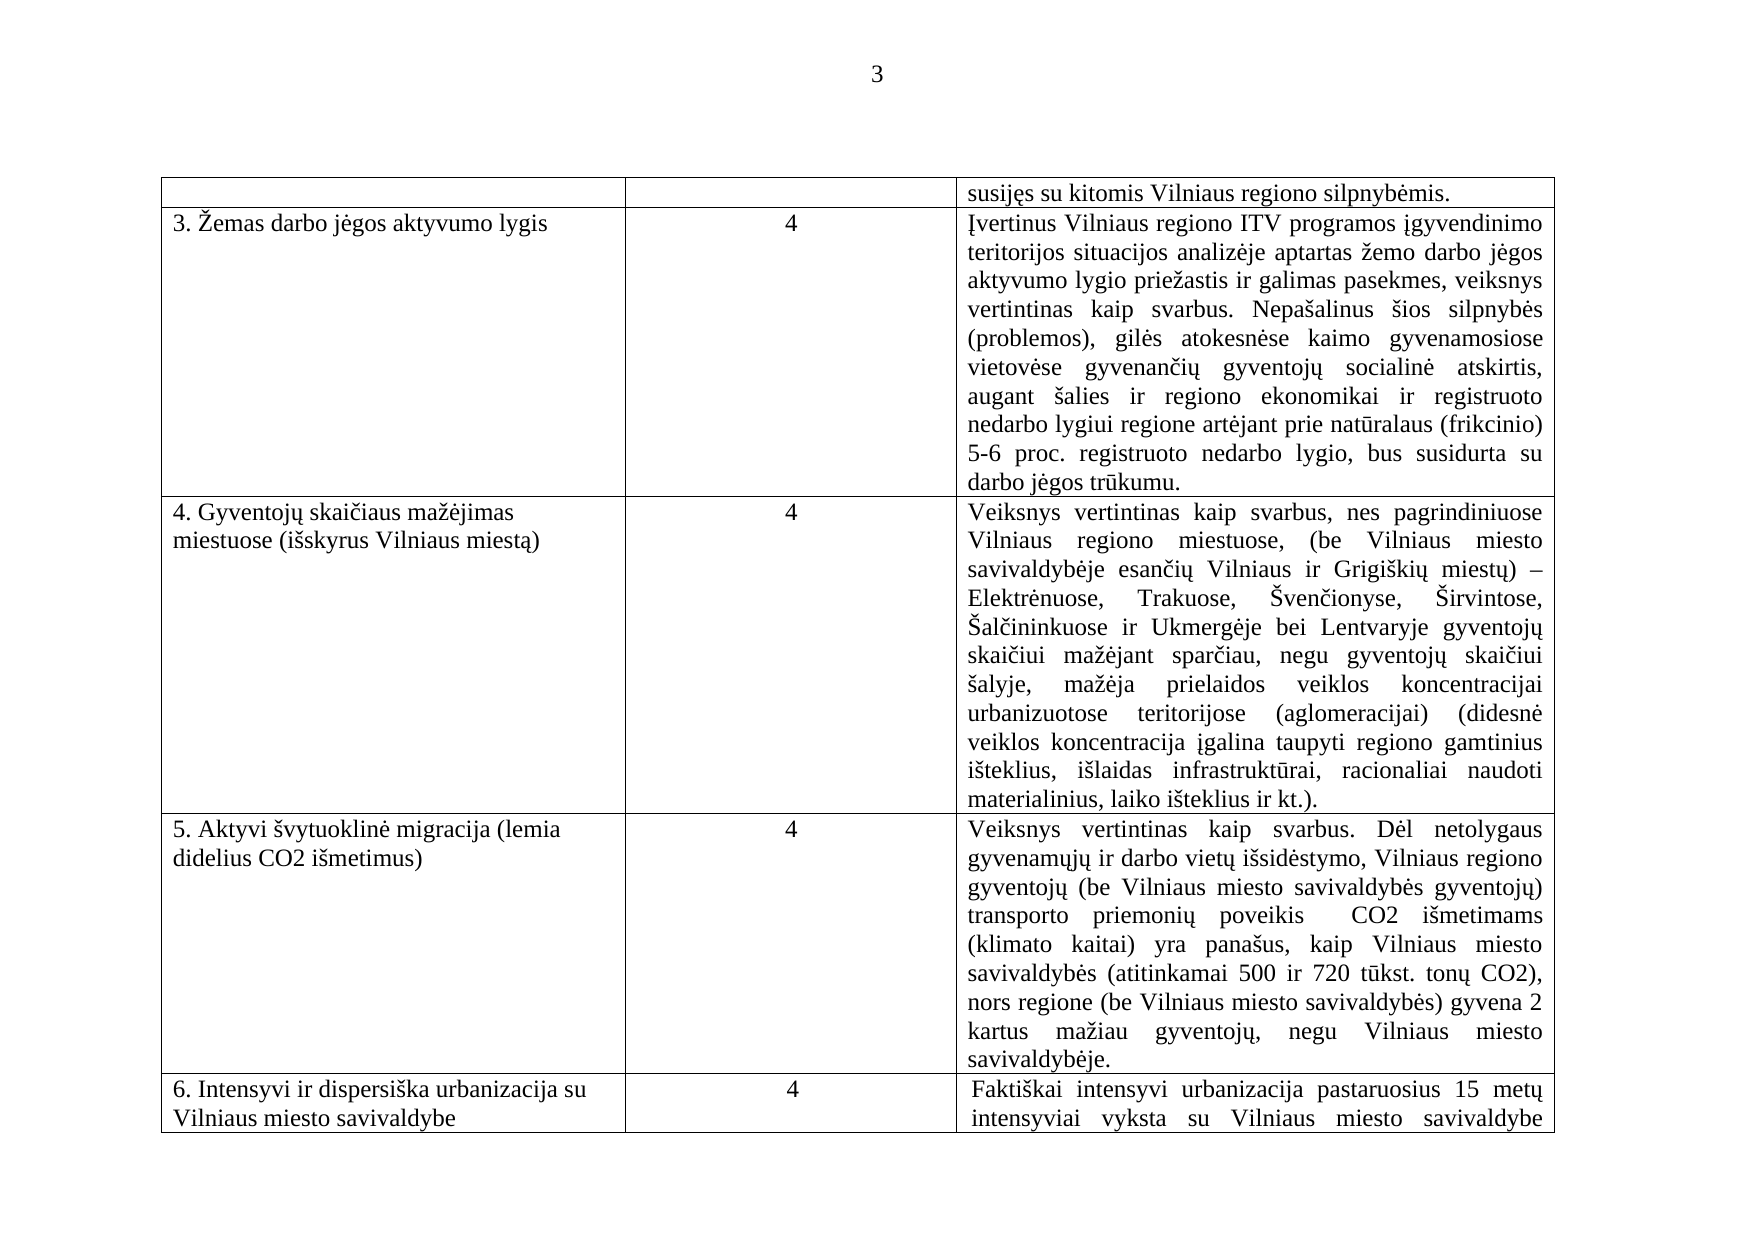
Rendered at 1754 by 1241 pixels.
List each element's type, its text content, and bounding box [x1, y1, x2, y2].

table_cell 5. Aktyvi švytuoklinė migracija (lemia didelius CO2 išmetimus) [162, 814, 625, 1073]
table_cell 4 [626, 814, 956, 1073]
table_cell [162, 178, 625, 207]
table_cell 4 [626, 208, 956, 496]
table_cell 4. Gyventojų skaičiaus mažėjimas miestuose (išskyrus Vilniaus miestą) [162, 497, 625, 813]
table_cell 3. Žemas darbo jėgos aktyvumo lygis [162, 208, 625, 496]
table_cell [626, 178, 956, 207]
table_cell Įvertinus Vilniaus regiono ITV programos įgyvendinimo teritorijos situacijos analizėje aptartas žemo darbo jėgos aktyvumo lygio priežastis ir galimas pasekmes, veiksnys vertintinas kaip svarbus. Nepašalinus šios silpnybės (problemos), gilės atokesnėse kaimo gyvenamosiose vietovėse gyvenančių gyventojų socialinė atskirtis, augant šalies ir regiono ekonomikai ir registruoto nedarbo lygiui regione artėjant prie natūralaus (frikcinio) 5-6 proc. registruoto nedarbo lygio, bus susidurta su darbo jėgos trūkumu. [957, 208, 1554, 496]
table_cell 4 [626, 497, 956, 813]
table_cell Veiksnys vertintinas kaip svarbus. Dėl netolygaus gyvenamųjų ir darbo vietų išsidėstymo, Vilniaus regiono gyventojų (be Vilniaus miesto savivaldybės gyventojų) transporto priemonių poveikis CO2 išmetimams (klimato kaitai) yra panašus, kaip Vilniaus miesto savivaldybės (atitinkamai 500 ir 720 tūkst. tonų CO2), nors regione (be Vilniaus miesto savivaldybės) gyvena 2 kartus mažiau gyventojų, negu Vilniaus miesto savivaldybėje. [957, 814, 1554, 1073]
table_cell 6. Intensyvi ir dispersiška urbanizacija su Vilniaus miesto savivaldybe [162, 1074, 625, 1132]
table_cell 4 [626, 1074, 956, 1132]
table_cell Veiksnys vertintinas kaip svarbus, nes pagrindiniuose Vilniaus regiono miestuose, (be Vilniaus miesto savivaldybėje esančių Vilniaus ir Grigiškių miestų) – Elektrėnuose, Trakuose, Švenčionyse, Širvintose, Šalčininkuose ir Ukmergėje bei Lentvaryje gyventojų skaičiui mažėjant sparčiau, negu gyventojų skaičiui šalyje, mažėja prielaidos veiklos koncentracijai urbanizuotose teritorijose (aglomeracijai) (didesnė veiklos koncentracija įgalina taupyti regiono gamtinius išteklius, išlaidas infrastruktūrai, racionaliai naudoti materialinius, laiko išteklius ir kt.). [957, 497, 1554, 813]
table_cell susijęs su kitomis Vilniaus regiono silpnybėmis. [957, 178, 1554, 207]
table_cell Faktiškai intensyvi urbanizacija pastaruosius 15 metų intensyviai vyksta su Vilniaus miesto savivaldybe [957, 1074, 1554, 1132]
